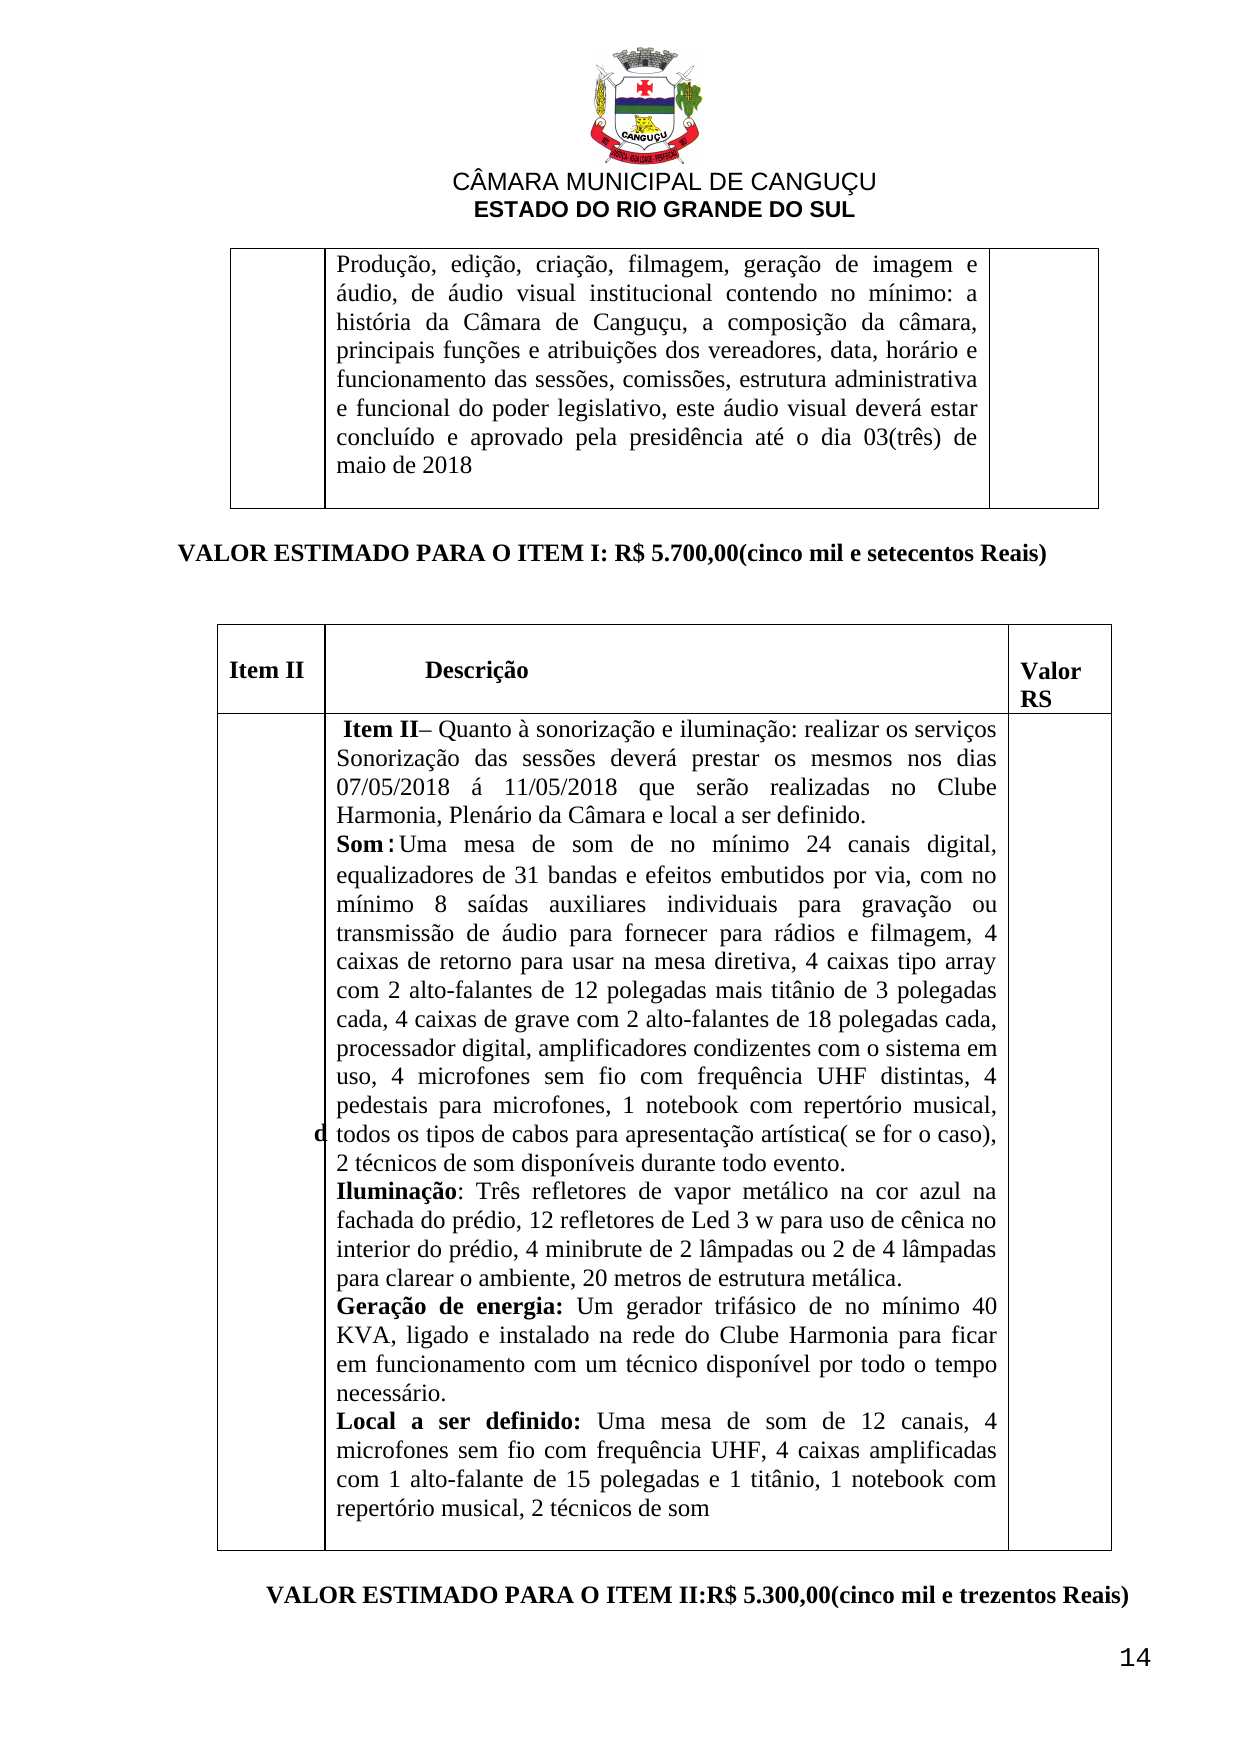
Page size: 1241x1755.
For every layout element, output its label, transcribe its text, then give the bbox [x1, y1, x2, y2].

table_header Descrição [326, 625, 1008, 713]
text VALOR ESTIMADO PARA O ITEM II:R$ 5.300,00(cinco mil e trezentos Reais) [177, 1580, 1152, 1609]
table_cell Produção, edição, criação, filmagem, geração de imagem e áudio, de áudio visual institucional contendo no mínimo: a história da Câmara de Canguçu, a composição da câmara, principais funções e atribuições dos vereadores, data, horário e funcionamento das sessões, comissões, estrutura administrativa e funcional do poder legislativo, este áudio visual deverá estar concluído e aprovado pela presidência até o dia 03(três) de maio de 2018 [326, 249, 989, 508]
text VALOR ESTIMADO PARA O ITEM I: R$ 5.700,00(cinco mil e setecentos Reais) [177, 538, 1152, 567]
table_cell [1009, 714, 1111, 1550]
table_header Valor RS [1009, 625, 1111, 713]
table_cell Item II– Quanto à sonorização e iluminação: realizar os serviços Sonorização das sessões deverá prestar os mesmos nos dias 07/05/2018 á 11/05/2018 que serão realizadas no Clube Harmonia, Plenário da Câmara e local a ser definido. Som:Uma mesa de som de no mínimo 24 canais digital, equalizadores de 31 bandas e efeitos embutidos por via, com no mínimo 8 saídas auxiliares individuais para gravação ou transmissão de áudio para fornecer para rádios e filmagem, 4 caixas de retorno para usar na mesa diretiva, 4 caixas tipo array com 2 alto-falantes de 12 polegadas mais titânio de 3 polegadas cada, 4 caixas de grave com 2 alto-falantes de 18 polegadas cada, processador digital, amplificadores condizentes com o sistema em uso, 4 microfones sem fio com frequência UHF distintas, 4 pedestais para microfones, 1 notebook com repertório musical, todos os tipos de cabos para apresentação artística( se for o caso), 2 técnicos de som disponíveis durante todo evento. Iluminação: Três refletores de vapor metálico na cor azul na fachada do prédio, 12 refletores de Led 3 w para uso de cênica no interior do prédio, 4 minibrute de 2 lâmpadas ou 2 de 4 lâmpadas para clarear o ambiente, 20 metros de estrutura metálica. Geração de energia: Um gerador trifásico de no mínimo 40 KVA, ligado e instalado na rede do Clube Harmonia para ficar em funcionamento com um técnico disponível por todo o tempo necessário. Local a ser definido: Uma mesa de som de 12 canais, 4 microfones sem fio com frequência UHF, 4 caixas amplificadas com 1 alto-falante de 15 polegadas e 1 titânio, 1 notebook com repertório musical, 2 técnicos de som [326, 714, 1008, 1550]
table_header Item II [218, 625, 324, 713]
table_cell d [231, 249, 324, 508]
table_cell d [218, 714, 324, 1550]
table_cell [990, 249, 1098, 508]
